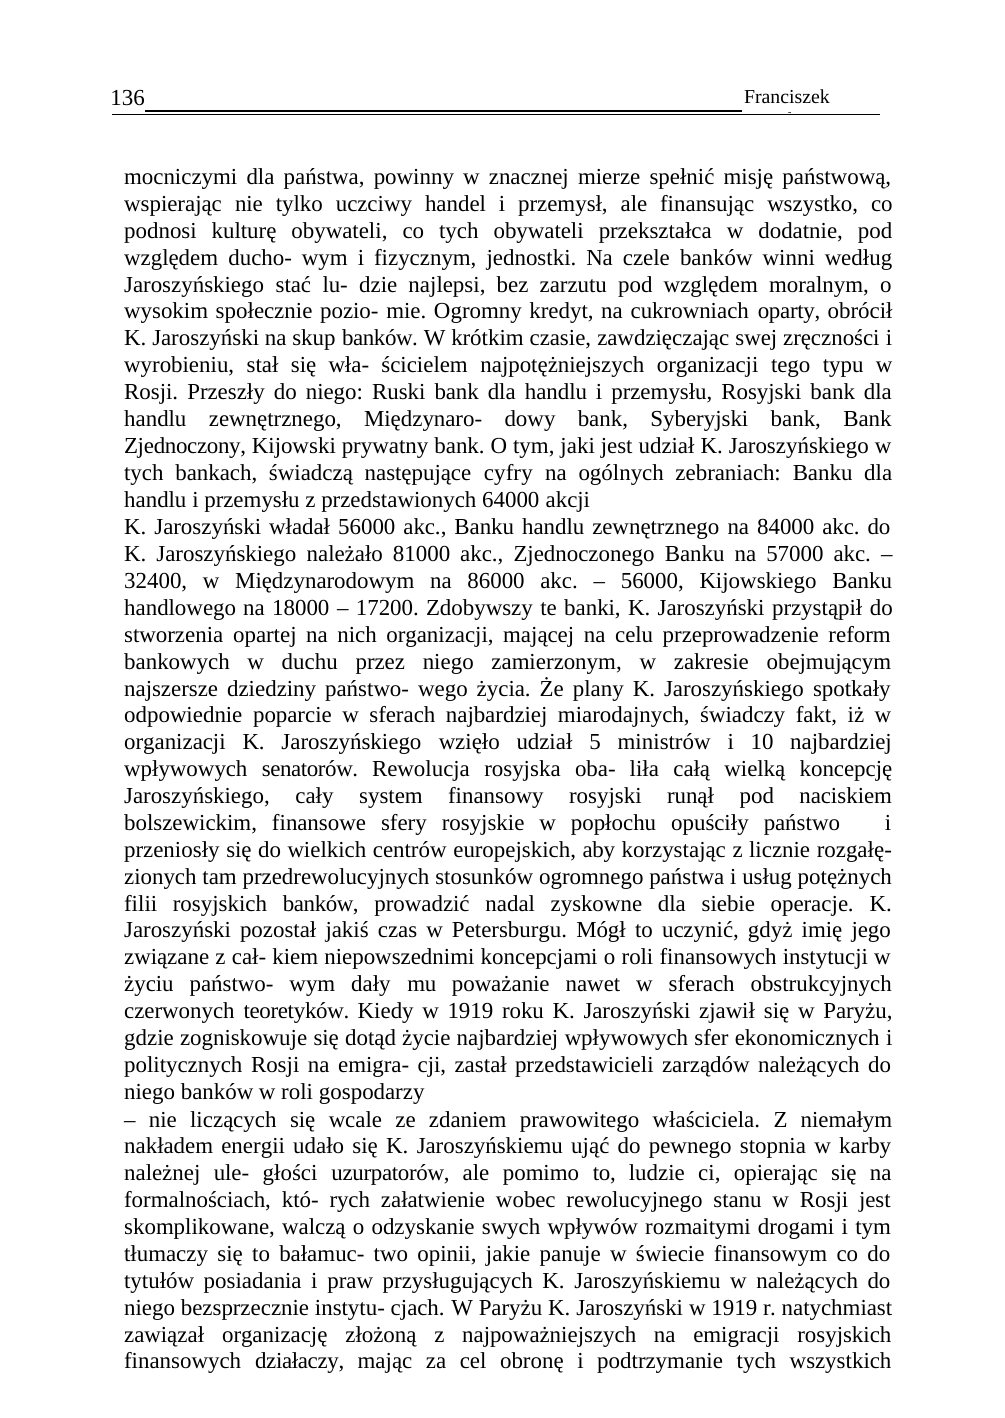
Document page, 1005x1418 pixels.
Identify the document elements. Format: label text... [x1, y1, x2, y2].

text K. Jaroszyński władał 56000 akc., Banku handlu zewnętrznego na 84000 akc. do [124, 513, 904, 539]
text mocniczymi dla państwa, powinny w znacznej mierze spełnić misję państwową, wspierając nie tylko uczciwy handel i przemysł, ale finansując wszystko, co podnosi kulturę obywateli, co tych obywateli przekształca w dodatnie, pod względem ducho- wym i fizycznym, jednostki. Na czele banków winni według Jaroszyńskiego stać lu- dzie najlepsi, bez zarzutu pod względem moralnym, o wysokim społecznie pozio- mie. Ogromny kredyt, na cukrowniach oparty, obrócił K. Jaroszyński na skup banków. W krótkim czasie, zawdzięczając swej zręczności i wyrobieniu, stał się wła- ścicielem najpotężniejszych organizacji tego typu w Rosji. Przeszły do niego: Ruski bank dla handlu i przemysłu, Rosyjski bank dla handlu zewnętrznego, Międzynaro- dowy bank, Syberyjski bank, Bank Zjednoczony, Kijowski prywatny bank. O tym, jaki jest udział K. Jaroszyńskiego w tych bankach, świadczą następujące cyfry na ogólnych zebraniach: Banku dla handlu i przemysłu z przedstawionych 64000 akcji [124, 163, 892, 512]
text K. Jaroszyńskiego należało 81000 akc., Zjednoczonego Banku na 57000 akc. – 32400, w Międzynarodowym na 86000 akc. – 56000, Kijowskiego Banku handlowego na 18000 – 17200. Zdobywszy te banki, K. Jaroszyński przystąpił do stworzenia opartej na nich organizacji, mającej na celu przeprowadzenie reform bankowych w duchu przez niego zamierzonym, w zakresie obejmującym najszersze dziedziny państwo- wego życia. Że plany K. Jaroszyńskiego spotkały odpowiednie poparcie w sferach najbardziej miarodajnych, świadczy fakt, iż w organizacji K. Jaroszyńskiego wzięło udział 5 ministrów i 10 najbardziej wpływowych senatorów. Rewolucja rosyjska oba- liła całą wielką koncepcję Jaroszyńskiego, cały system finansowy rosyjski runął pod naciskiem bolszewickim, finansowe sfery rosyjskie w popłochu opuściły państwo i przeniosły się do wielkich centrów europejskich, aby korzystając z licznie rozgałę- zionych tam przedrewolucyjnych stosunków ogromnego państwa i usług potężnych filii rosyjskich banków, prowadzić nadal zyskowne dla siebie operacje. K. Jaroszyński pozostał jakiś czas w Petersburgu. Mógł to uczynić, gdyż imię jego związane z cał- kiem niepowszednimi koncepcjami o roli finansowych instytucji w życiu państwo- wym dały mu poważanie nawet w sferach obstrukcyjnych czerwonych teoretyków. Kiedy w 1919 roku K. Jaroszyński zjawił się w Paryżu, gdzie zogniskowuje się dotąd życie najbardziej wpływowych sfer ekonomicznych i politycznych Rosji na emigra- cji, zastał przedstawicieli zarządów należących do niego banków w roli gospodarzy [124, 540, 892, 1104]
text – nie liczących się wcale ze zdaniem prawowitego właściciela. Z niemałym nakładem energii udało się K. Jaroszyńskiemu ująć do pewnego stopnia w karby należnej ule- głości uzurpatorów, ale pomimo to, ludzie ci, opierając się na formalnościach, któ- rych załatwienie wobec rewolucyjnego stanu w Rosji jest skomplikowane, walczą o odzyskanie swych wpływów rozmaitymi drogami i tym tłumaczy się to bałamuc- two opinii, jakie panuje w świecie finansowym co do tytułów posiadania i praw przysługujących K. Jaroszyńskiemu w należących do niego bezsprzecznie instytu- cjach. W Paryżu K. Jaroszyński w 1919 r. natychmiast zawiązał organizację złożoną z najpoważniejszych na emigracji rosyjskich finansowych działaczy, mając za cel obronę i podtrzymanie tych wszystkich [124, 1106, 892, 1374]
